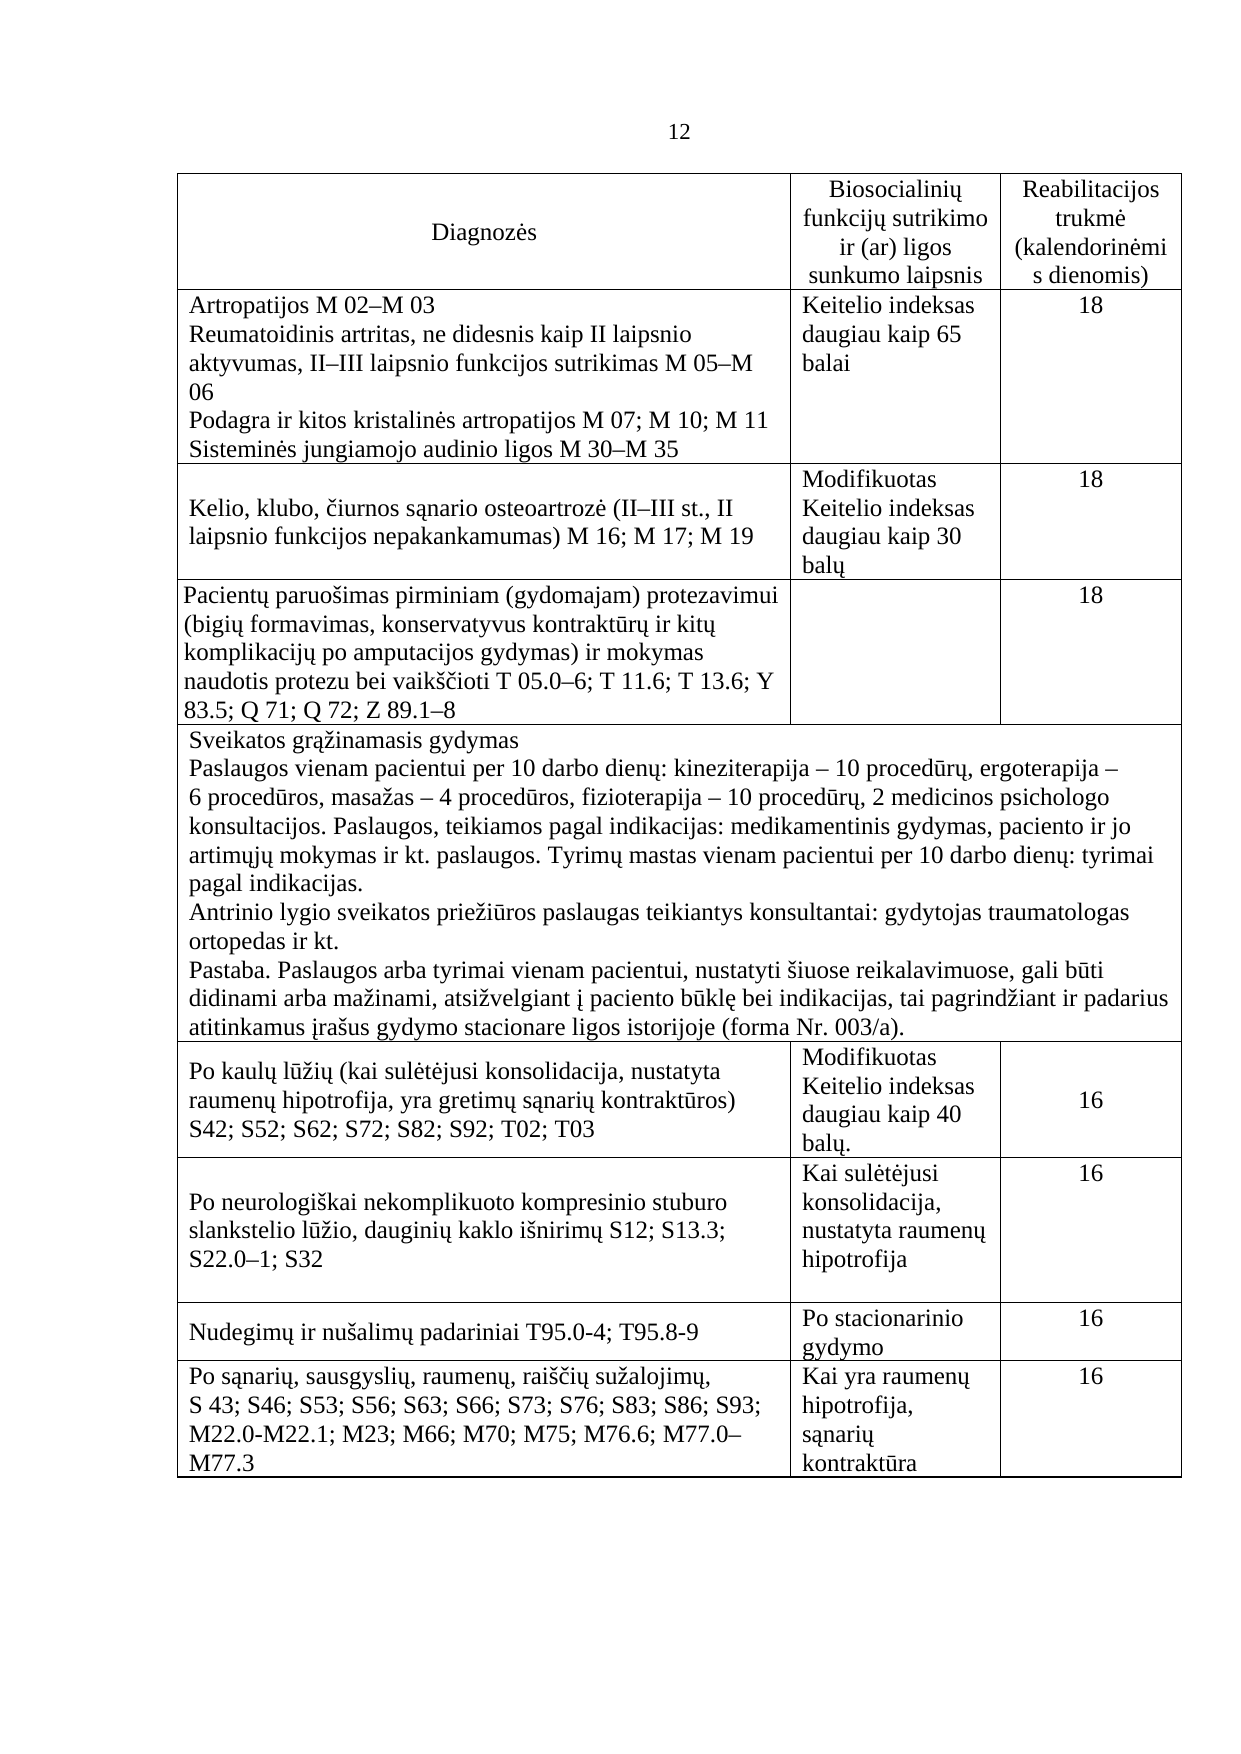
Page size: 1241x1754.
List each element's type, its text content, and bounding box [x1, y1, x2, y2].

table_cell Po stacionarinio gydymo [791, 1303, 1000, 1360]
table_cell 18 [1001, 464, 1181, 579]
table_cell [791, 580, 1000, 724]
table_cell Modifikuotas Keitelio indeksas daugiau kaip 30 balų [791, 464, 1000, 579]
table_cell Kai sulėtėjusi konsolidacija, nustatyta raumenų hipotrofija [791, 1158, 1000, 1302]
table_cell 16 [1001, 1042, 1181, 1157]
table_header Reabilitacijos trukmė (kalendorinėmis dienomis) [1001, 174, 1181, 289]
table_cell Kai yra raumenų hipotrofija, sąnarių kontraktūra [791, 1361, 1000, 1476]
table_header Diagnozės [178, 174, 790, 289]
table_cell 18 [1001, 580, 1181, 724]
table_cell Sveikatos grąžinamasis gydymas Paslaugos vienam pacientui per 10 darbo dienų: kineziterapija – 10 procedūrų, ergoterapija – 6 procedūros, masažas – 4 procedūros, fizioterapija – 10 procedūrų, 2 medicinos psichologo konsultacijos. Paslaugos, teikiamos pagal indikacijas: medikamentinis gydymas, paciento ir jo artimųjų mokymas ir kt. paslaugos. Tyrimų mastas vienam pacientui per 10 darbo dienų: tyrimai pagal indikacijas. Antrinio lygio sveikatos priežiūros paslaugas teikiantys konsultantai: gydytojas traumatologas ortopedas ir kt. Pastaba. Paslaugos arba tyrimai vienam pacientui, nustatyti šiuose reikalavimuose, gali būti didinami arba mažinami, atsižvelgiant į paciento būklę bei indikacijas, tai pagrindžiant ir padarius atitinkamus įrašus gydymo stacionare ligos istorijoje (forma Nr. 003/a). [178, 725, 1181, 1041]
table_cell Modifikuotas Keitelio indeksas daugiau kaip 40 balų. [791, 1042, 1000, 1157]
table_cell Nudegimų ir nušalimų padariniai T95.0-4; T95.8-9 [178, 1303, 790, 1360]
table_cell 16 [1001, 1361, 1181, 1476]
table_cell Keitelio indeksas daugiau kaip 65 balai [791, 290, 1000, 463]
table_cell Po neurologiškai nekomplikuoto kompresinio stuburo slankstelio lūžio, dauginių kaklo išnirimų S12; S13.3; S22.0–1; S32 [178, 1158, 790, 1302]
table_cell Po sąnarių, sausgyslių, raumenų, raiščių sužalojimų, S 43; S46; S53; S56; S63; S66; S73; S76; S83; S86; S93; M22.0-M22.1; M23; M66; M70; M75; M76.6; M77.0–M77.3 [178, 1361, 790, 1476]
table_cell 16 [1001, 1303, 1181, 1360]
table_cell Po kaulų lūžių (kai sulėtėjusi konsolidacija, nustatyta raumenų hipotrofija, yra gretimų sąnarių kontraktūros) S42; S52; S62; S72; S82; S92; T02; T03 [178, 1042, 790, 1157]
table_cell Pacientų paruošimas pirminiam (gydomajam) protezavimui (bigių formavimas, konservatyvus kontraktūrų ir kitų komplikacijų po amputacijos gydymas) ir mokymas naudotis protezu bei vaikščioti T 05.0–6; T 11.6; T 13.6; Y 83.5; Q 71; Q 72; Z 89.1–8 [178, 580, 790, 724]
table_cell Artropatijos M 02–M 03 Reumatoidinis artritas, ne didesnis kaip II laipsnio aktyvumas, II–III laipsnio funkcijos sutrikimas M 05–M 06 Podagra ir kitos kristalinės artropatijos M 07; M 10; M 11 Sisteminės jungiamojo audinio ligos M 30–M 35 [178, 290, 790, 463]
table_cell 16 [1001, 1158, 1181, 1302]
table_header Biosocialinių funkcijų sutrikimo ir (ar) ligos sunkumo laipsnis [791, 174, 1000, 289]
table_cell Kelio, klubo, čiurnos sąnario osteoartrozė (II–III st., II laipsnio funkcijos nepakankamumas) M 16; M 17; M 19 [178, 464, 790, 579]
table_cell 18 [1001, 290, 1181, 463]
